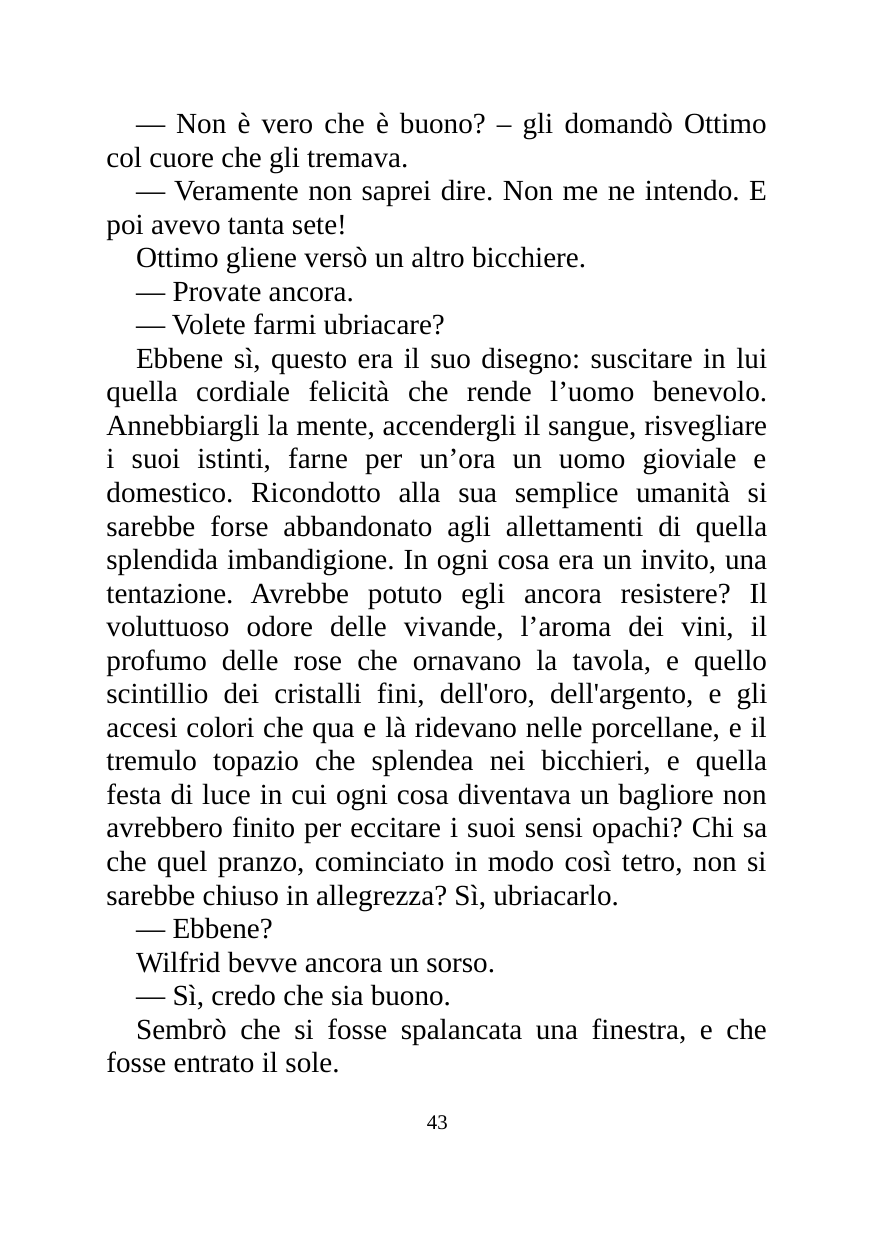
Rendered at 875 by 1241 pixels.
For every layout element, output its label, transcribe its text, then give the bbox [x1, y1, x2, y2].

text — Volete farmi ubriacare? [106, 307, 768, 341]
text Ottimo gliene versò un altro bicchiere. [106, 240, 768, 274]
text — Veramente non saprei dire. Non me ne intendo. E poi avevo tanta sete! [106, 173, 768, 240]
text — Provate ancora. [106, 274, 768, 307]
text — Sì, credo che sia buono. [106, 978, 768, 1012]
text Sembrò che si fosse spalancata una finestra, e che fosse entrato il sole. [106, 1012, 768, 1079]
text Wilfrid bevve ancora un sorso. [106, 945, 768, 978]
text Ebbene sì, questo era il suo disegno: suscitare in lui quella cordiale felicità che rende l’uomo benevolo. Annebbiargli la mente, accendergli il sangue, risvegliare i suoi istinti, farne per un’ora un uomo gioviale e domestico. Ricondotto alla sua semplice umanità si sarebbe forse abbandonato agli allettamenti di quella splendida imbandigione. In ogni cosa era un invito, una tentazione. Avrebbe potuto egli ancora resistere? Il voluttuoso odore delle vivande, l’aroma dei vini, il profumo delle rose che ornavano la tavola, e quello scintillio dei cristalli fini, dell'oro, dell'argento, e gli accesi colori che qua e là ridevano nelle porcellane, e il tremulo topazio che splendea nei bicchieri, e quella festa di luce in cui ogni cosa diventava un bagliore non avrebbero finito per eccitare i suoi sensi opachi? Chi sa che quel pranzo, cominciato in modo così tetro, non si sarebbe chiuso in allegrezza? Sì, ubriacarlo. [106, 341, 768, 911]
text — Ebbene? [106, 911, 768, 945]
text — Non è vero che è buono? – gli domandò Ottimo col cuore che gli tremava. [106, 106, 768, 173]
